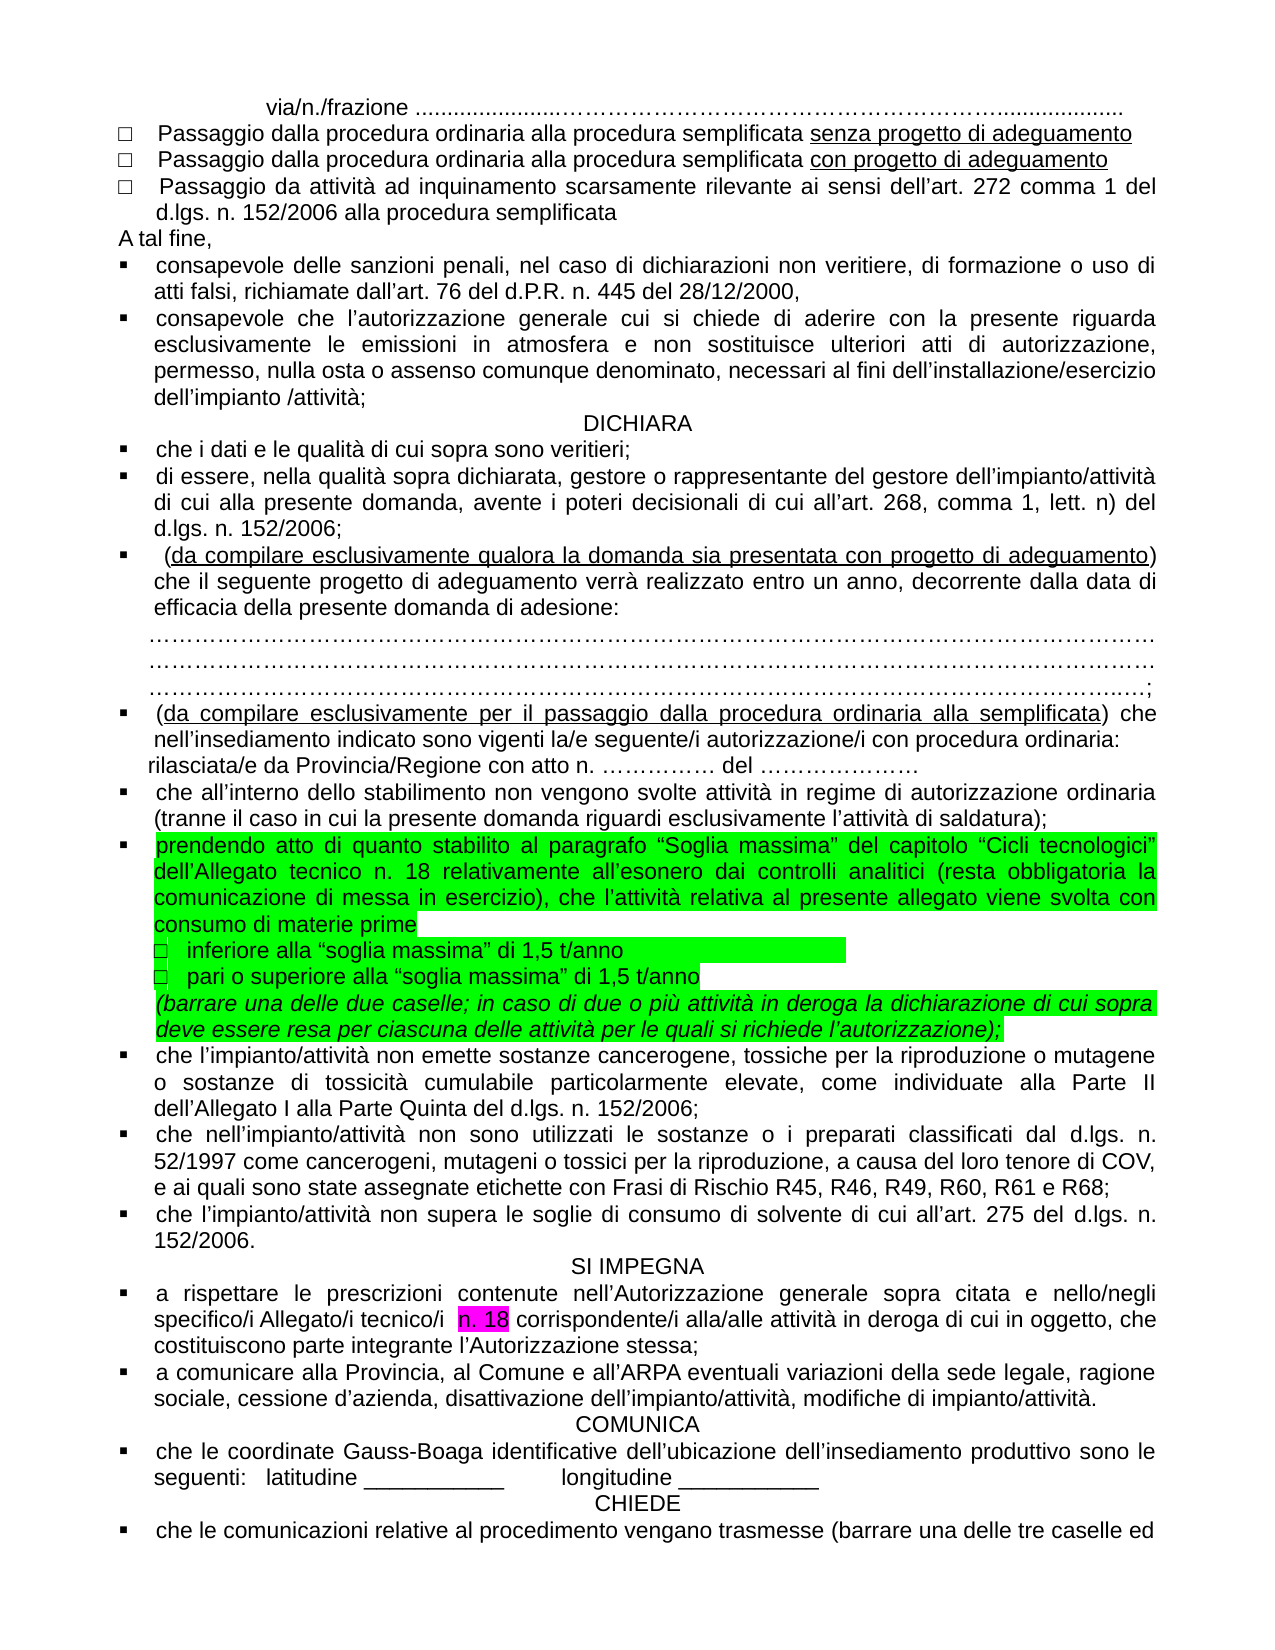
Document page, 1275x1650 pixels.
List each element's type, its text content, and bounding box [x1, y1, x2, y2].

text rilasciata/e da Provincia/Regione con atto n. …………… del ………………… [118, 752, 1157, 779]
list a rispettare le prescrizioni contenute nell’Autorizzazione generale sopra citata e nello/negli specifico/i Allegato/i tecnico/i n. 18 corrispondente/i alla/alle attività in deroga di cui in oggetto, che costituiscono parte integrante l’Autorizzazione stessa; [118, 1279, 1157, 1359]
text A tal fine, [118, 225, 1157, 252]
text □ Passaggio dalla procedura ordinaria alla procedura semplificata senza progetto di adeguamento [118, 120, 1157, 146]
list che l’impianto/attività non emette sostanze cancerogene, tossiche per la riproduzione o mutagene o sostanze di tossicità cumulabile particolarmente elevate, come individuate alla Parte II dell’Allegato I alla Parte Quinta del d.lgs. n. 152/2006; [118, 1042, 1157, 1121]
text (barrare una delle due caselle; in caso di due o più attività in deroga la dichiarazione di cui sopra deve essere resa per ciascuna delle attività per le quali si richiede l’autorizzazione); [156, 990, 1157, 1042]
list consapevole delle sanzioni penali, nel caso di dichiarazioni non veritiere, di formazione o uso di atti falsi, richiamate dall’art. 76 del d.P.R. n. 445 del 28/12/2000, [118, 252, 1157, 304]
text □ Passaggio dalla procedura ordinaria alla procedura semplificata con progetto di adeguamento [118, 146, 1157, 173]
list che nell’impianto/attività non sono utilizzati le sostanze o i preparati classificati dal d.lgs. n. 52/1997 come cancerogeni, mutageni o tossici per la riproduzione, a causa del loro tenore di COV, e ai quali sono state assegnate etichette con Frasi di Rischio R45, R46, R49, R60, R61 e R68; [118, 1121, 1157, 1201]
list a comunicare alla Provincia, al Comune e all’ARPA eventuali variazioni della sede legale, ragione sociale, cessione d’azienda, disattivazione dell’impianto/attività, modifiche di impianto/attività. [118, 1359, 1157, 1411]
list che l’impianto/attività non supera le soglie di consumo di solvente di cui all’art. 275 del d.lgs. n. 152/2006. [118, 1201, 1157, 1253]
text COMUNICA [118, 1411, 1157, 1438]
list di essere, nella qualità sopra dichiarata, gestore o rappresentante del gestore dell’impianto/attività di cui alla presente domanda, avente i poteri decisionali di cui all’art. 268, comma 1, lett. n) del d.lgs. n. 152/2006; [118, 463, 1157, 542]
list che le comunicazioni relative al procedimento vengano trasmesse (barrare una delle tre caselle ed [118, 1517, 1157, 1543]
list che all’interno dello stabilimento non vengono svolte attività in regime di autorizzazione ordinaria (tranne il caso in cui la presente domanda riguardi esclusivamente l’attività di saldatura); [118, 779, 1157, 832]
list che le coordinate Gauss-Boaga identificative dell’ubicazione dell’insediamento produttivo sono le seguenti: latitudine ___________ longitudine ___________ [118, 1438, 1157, 1490]
text SI IMPEGNA [118, 1253, 1157, 1279]
text □ Passaggio da attività ad inquinamento scarsamente rilevante ai sensi dell’art. 272 comma 1 del d.lgs. n. 152/2006 alla procedura semplificata [118, 173, 1157, 225]
list (da compilare esclusivamente per il passaggio dalla procedura ordinaria alla semplificata) che nell’insediamento indicato sono vigenti la/e seguente/i autorizzazione/i con procedura ordinaria: [118, 700, 1157, 752]
text DICHIARA [118, 410, 1157, 436]
list consapevole che l’autorizzazione generale cui si chiede di aderire con la presente riguarda esclusivamente le emissioni in atmosfera e non sostituisce ulteriori atti di autorizzazione, permesso, nulla osta o assenso comunque denominato, necessari al fini dell’installazione/esercizio dell’impianto /attività; [118, 304, 1157, 410]
list prendendo atto di quanto stabilito al paragrafo “Soglia massima” del capitolo “Cicli tecnologici” dell’Allegato tecnico n. 18 relativamente all’esonero dai controlli analitici (resta obbligatoria la comunicazione di messa in esercizio), che l’attività relativa al presente allegato viene svolta con consumo di materie prime [118, 832, 1157, 937]
text □ pari o superiore alla “soglia massima” di 1,5 t/anno [118, 963, 1157, 990]
text CHIEDE [118, 1490, 1157, 1517]
text via/n./frazione .......................………………………………………………….................... [192, 94, 1157, 120]
list (da compilare esclusivamente qualora la domanda sia presentata con progetto di adeguamento) che il seguente progetto di adeguamento verrà realizzato entro un anno, decorrente dalla data di efficacia della presente domanda di adesione: [118, 542, 1157, 621]
list che i dati e le qualità di cui sopra sono veritieri; [118, 436, 1157, 463]
text □ inferiore alla “soglia massima” di 1,5 t/anno [118, 937, 1157, 963]
text …………………………………………………………………………………………………………………………………………………………………………………………………………………………………………………………………………………………………………………………………………………………..…; [148, 621, 1157, 700]
